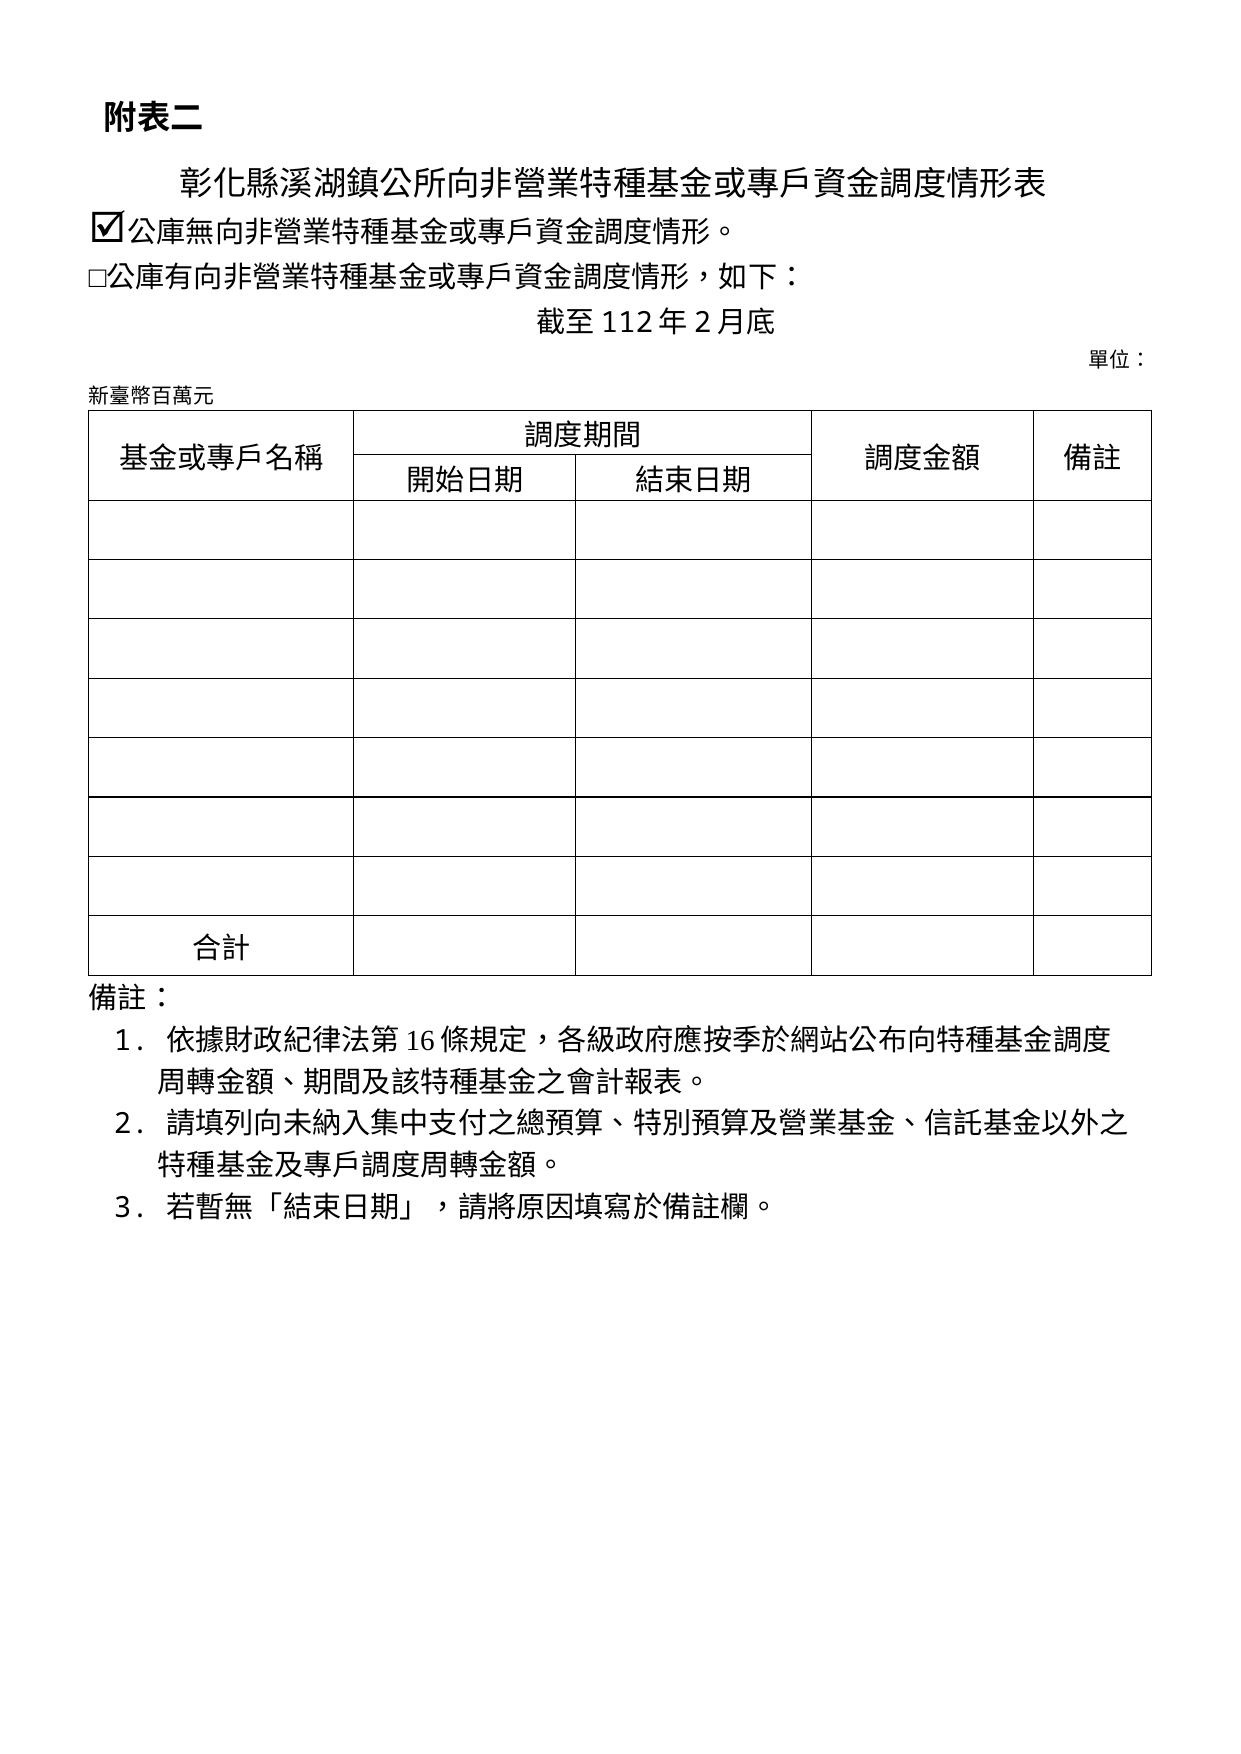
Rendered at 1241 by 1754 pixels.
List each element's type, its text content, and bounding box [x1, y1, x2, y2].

table_cell [576, 560, 811, 618]
table_header 調度金額 [812, 411, 1033, 499]
table_cell [354, 916, 575, 974]
table_cell [89, 619, 353, 678]
table_cell [1034, 916, 1151, 974]
table_cell [812, 738, 1033, 796]
table_cell [1034, 619, 1151, 678]
table_cell [1034, 738, 1151, 796]
table_cell [354, 501, 575, 559]
table_cell [812, 857, 1033, 915]
table_cell [812, 560, 1033, 618]
table_cell [89, 679, 353, 737]
table_cell [812, 501, 1033, 559]
table_cell [354, 560, 575, 618]
text 公庫無向非營業特種基金或專戶資金調度情形。 [89, 214, 1137, 250]
table_cell [1034, 679, 1151, 737]
table_header 調度期間 [354, 411, 811, 454]
table_cell [354, 798, 575, 856]
table_header 基金或專戶名稱 [89, 411, 353, 499]
table_header 備註 [1034, 411, 1151, 499]
table_cell [576, 679, 811, 737]
table_cell [1034, 501, 1151, 559]
table_cell [576, 857, 811, 915]
table_cell [576, 501, 811, 559]
table_cell [812, 916, 1033, 974]
text 備註： [88, 976, 1137, 1017]
table_cell [812, 798, 1033, 856]
table_cell [576, 798, 811, 856]
table_cell [354, 738, 575, 796]
table_cell [89, 738, 353, 796]
table_cell 合計 [89, 916, 353, 974]
table_cell [354, 857, 575, 915]
table_cell [1034, 560, 1151, 618]
text □公庫有向非營業特種基金或專戶資金調度情形，如下： [89, 259, 1137, 295]
table_cell 開始日期 [354, 455, 575, 499]
table_cell 結束日期 [576, 455, 811, 499]
table_cell [89, 857, 353, 915]
table_cell [576, 738, 811, 796]
table_cell [576, 619, 811, 678]
table_cell [1034, 857, 1151, 915]
table_cell [89, 501, 353, 559]
text 截至112年2月底 [89, 304, 1137, 339]
table_cell [812, 679, 1033, 737]
table_cell [89, 560, 353, 618]
table_cell [354, 679, 575, 737]
text 3. 若暫無「結束日期」，請將原因填寫於備註欄。 [114, 1184, 1137, 1226]
table_cell [1034, 798, 1151, 856]
text 2. 請填列向未納入集中支付之總預算、特別預算及營業基金、信託基金以外之特種基金及專戶調度周轉金額。 [114, 1101, 1137, 1184]
text 單位：新臺幣百萬元 [89, 339, 1137, 410]
text 彰化縣溪湖鎮公所向非營業特種基金或專戶資金調度情形表 [89, 162, 1137, 204]
table_cell [576, 916, 811, 974]
table_cell [812, 619, 1033, 678]
table_cell [89, 798, 353, 856]
text 1. 依據財政紀律法第16條規定，各級政府應按季於網站公布向特種基金調度周轉金額、期間及該特種基金之會計報表。 [114, 1017, 1137, 1101]
table_cell [354, 619, 575, 678]
